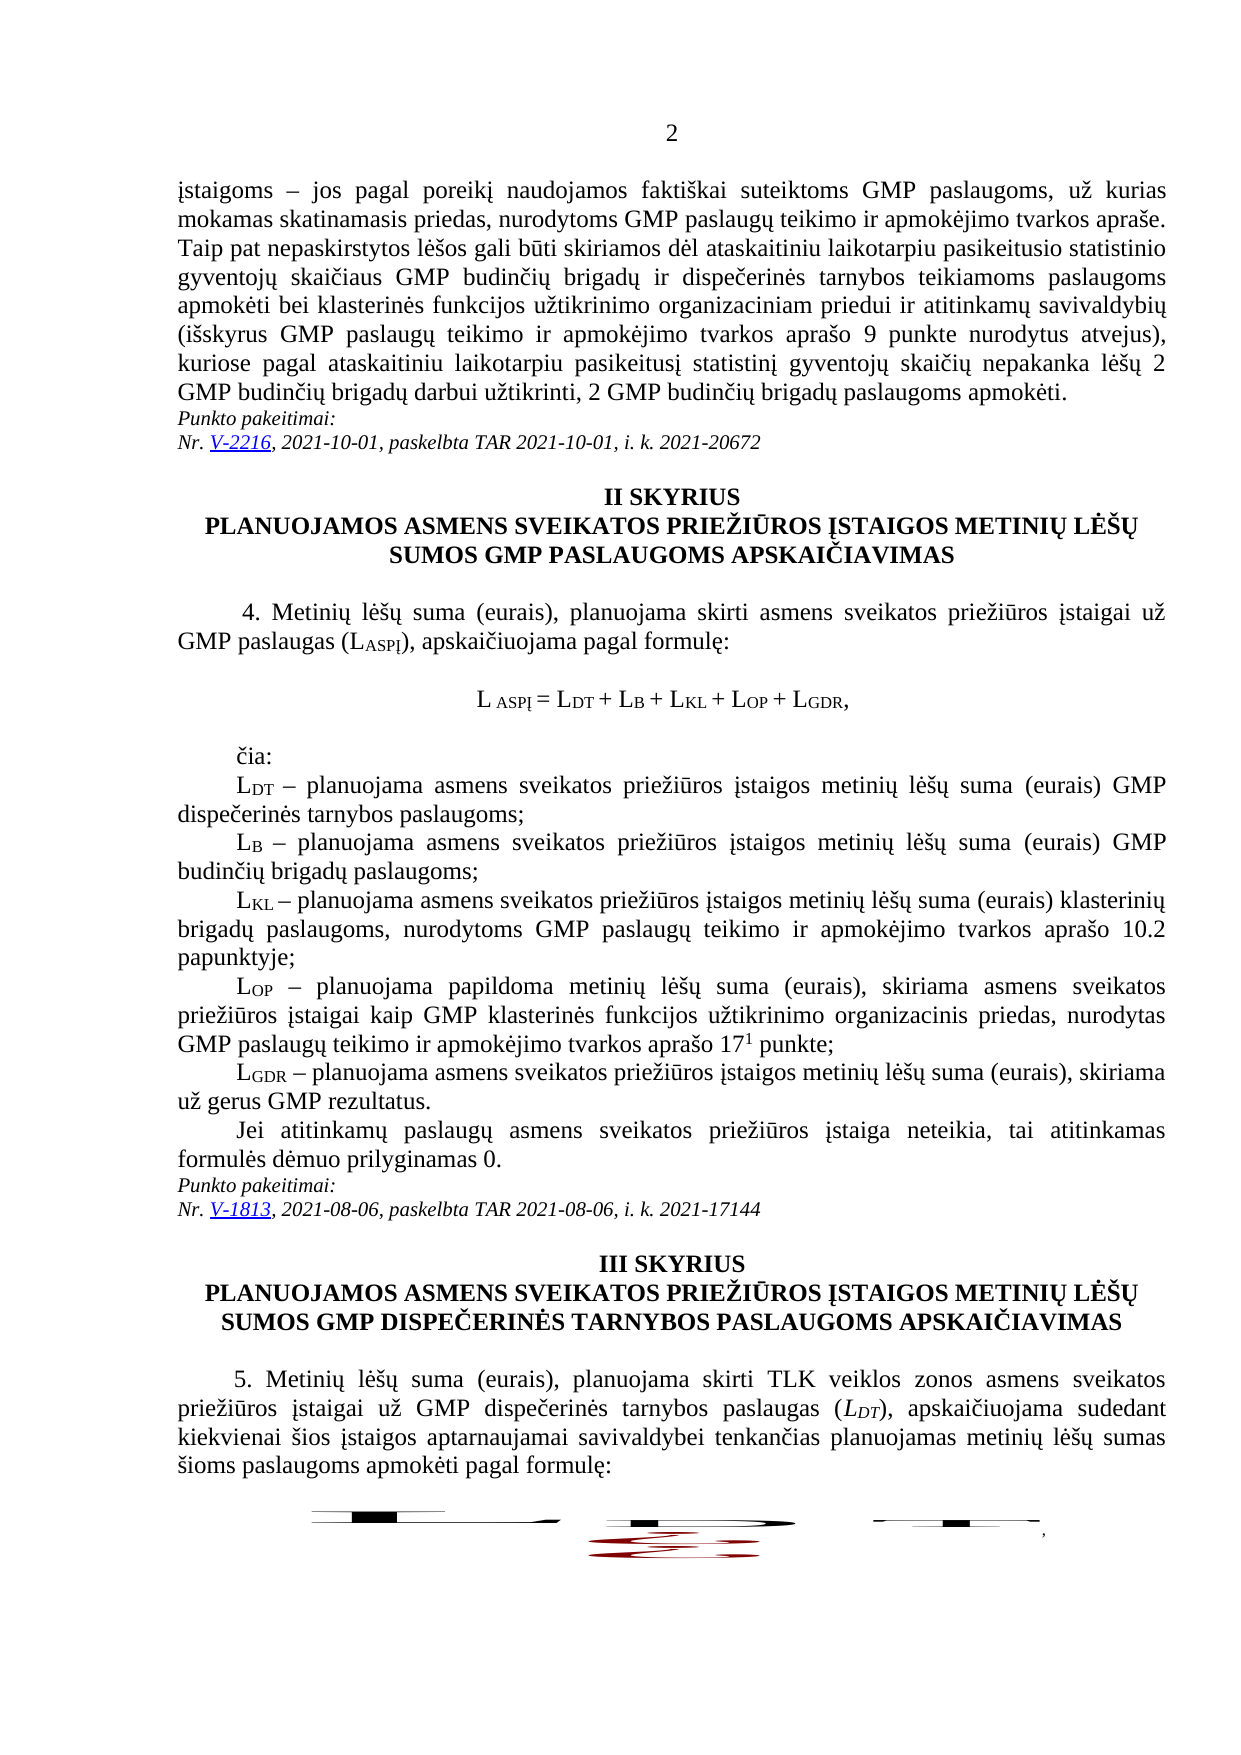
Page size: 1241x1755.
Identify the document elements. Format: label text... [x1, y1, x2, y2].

text L ASPĮ = LDT + LB + LKL + LOP + LGDR, [177, 684, 1167, 712]
text Punkto pakeitimai: [177, 1172, 1167, 1197]
text 4. Metinių lėšų suma (eurais), planuojama skirti asmens sveikatos priežiūros įstaigai už GMP paslaugas (LASPĮ), apskaičiuojama pagal formulę: [177, 597, 1167, 655]
text Nr. V-1813, 2021-08-06, paskelbta TAR 2021-08-06, i. k. 2021-17144 [177, 1197, 1167, 1221]
text LOP – planuojama papildoma metinių lėšų suma (eurais), skiriama asmens sveikatos priežiūros įstaigai kaip GMP klasterinės funkcijos užtikrinimo organizacinis priedas, nurodytas GMP paslaugų teikimo ir apmokėjimo tvarkos aprašo 171 punkte; [177, 971, 1167, 1057]
text 5. Metinių lėšų suma (eurais), planuojama skirti TLK veiklos zonos asmens sveikatos priežiūros įstaigai už GMP dispečerinės tarnybos paslaugas (LDT), apskaičiuojama sudedant kiekvienai šios įstaigos aptarnaujamai savivaldybei tenkančias planuojamas metinių lėšų sumas šioms paslaugoms apmokėti pagal formulę: [177, 1364, 1167, 1479]
text Punkto pakeitimai: [177, 406, 1167, 430]
text , [177, 1508, 1167, 1560]
text įstaigoms – jos pagal poreikį naudojamos faktiškai suteiktoms GMP paslaugoms, už kurias mokamas skatinamasis priedas, nurodytoms GMP paslaugų teikimo ir apmokėjimo tvarkos apraše. Taip pat nepaskirstytos lėšos gali būti skiriamos dėl ataskaitiniu laikotarpiu pasikeitusio statistinio gyventojų skaičiaus GMP budinčių brigadų ir dispečerinės tarnybos teikiamoms paslaugoms apmokėti bei klasterinės funkcijos užtikrinimo organizaciniam priedui ir atitinkamų savivaldybių (išskyrus GMP paslaugų teikimo ir apmokėjimo tvarkos aprašo 9 punkte nurodytus atvejus), kuriose pagal ataskaitiniu laikotarpiu pasikeitusį statistinį gyventojų skaičių nepakanka lėšų 2 GMP budinčių brigadų darbui užtikrinti, 2 GMP budinčių brigadų paslaugoms apmokėti. [177, 176, 1167, 406]
text III SKYRIUS [177, 1249, 1167, 1278]
text LGDR – planuojama asmens sveikatos priežiūros įstaigos metinių lėšų suma (eurais), skiriama už gerus GMP rezultatus. [177, 1057, 1167, 1115]
text PLANUOJAMOS ASMENS SVEIKATOS PRIEŽIŪROS ĮSTAIGOS METINIŲ LĖŠŲ SUMOS GMP DISPEČERINĖS TARNYBOS PASLAUGOMS APSKAIČIAVIMAS [177, 1278, 1167, 1336]
text LKL – planuojama asmens sveikatos priežiūros įstaigos metinių lėšų suma (eurais) klasterinių brigadų paslaugoms, nurodytoms GMP paslaugų teikimo ir apmokėjimo tvarkos aprašo 10.2 papunktyje; [177, 885, 1167, 971]
text LDT – planuojama asmens sveikatos priežiūros įstaigos metinių lėšų suma (eurais) GMP dispečerinės tarnybos paslaugoms; [177, 770, 1167, 827]
text Jei atitinkamų paslaugų asmens sveikatos priežiūros įstaiga neteikia, tai atitinkamas formulės dėmuo prilyginamas 0. [177, 1115, 1167, 1172]
text Nr. V-2216, 2021-10-01, paskelbta TAR 2021-10-01, i. k. 2021-20672 [177, 430, 1167, 454]
text PLANUOJAMOS ASMENS SVEIKATOS PRIEŽIŪROS ĮSTAIGOS METINIŲ LĖŠŲ SUMOS GMP PASLAUGOMS APSKAIČIAVIMAS [177, 511, 1167, 569]
text II SKYRIUS [177, 482, 1167, 511]
text LB – planuojama asmens sveikatos priežiūros įstaigos metinių lėšų suma (eurais) GMP budinčių brigadų paslaugoms; [177, 827, 1167, 885]
text čia: [177, 741, 1167, 770]
